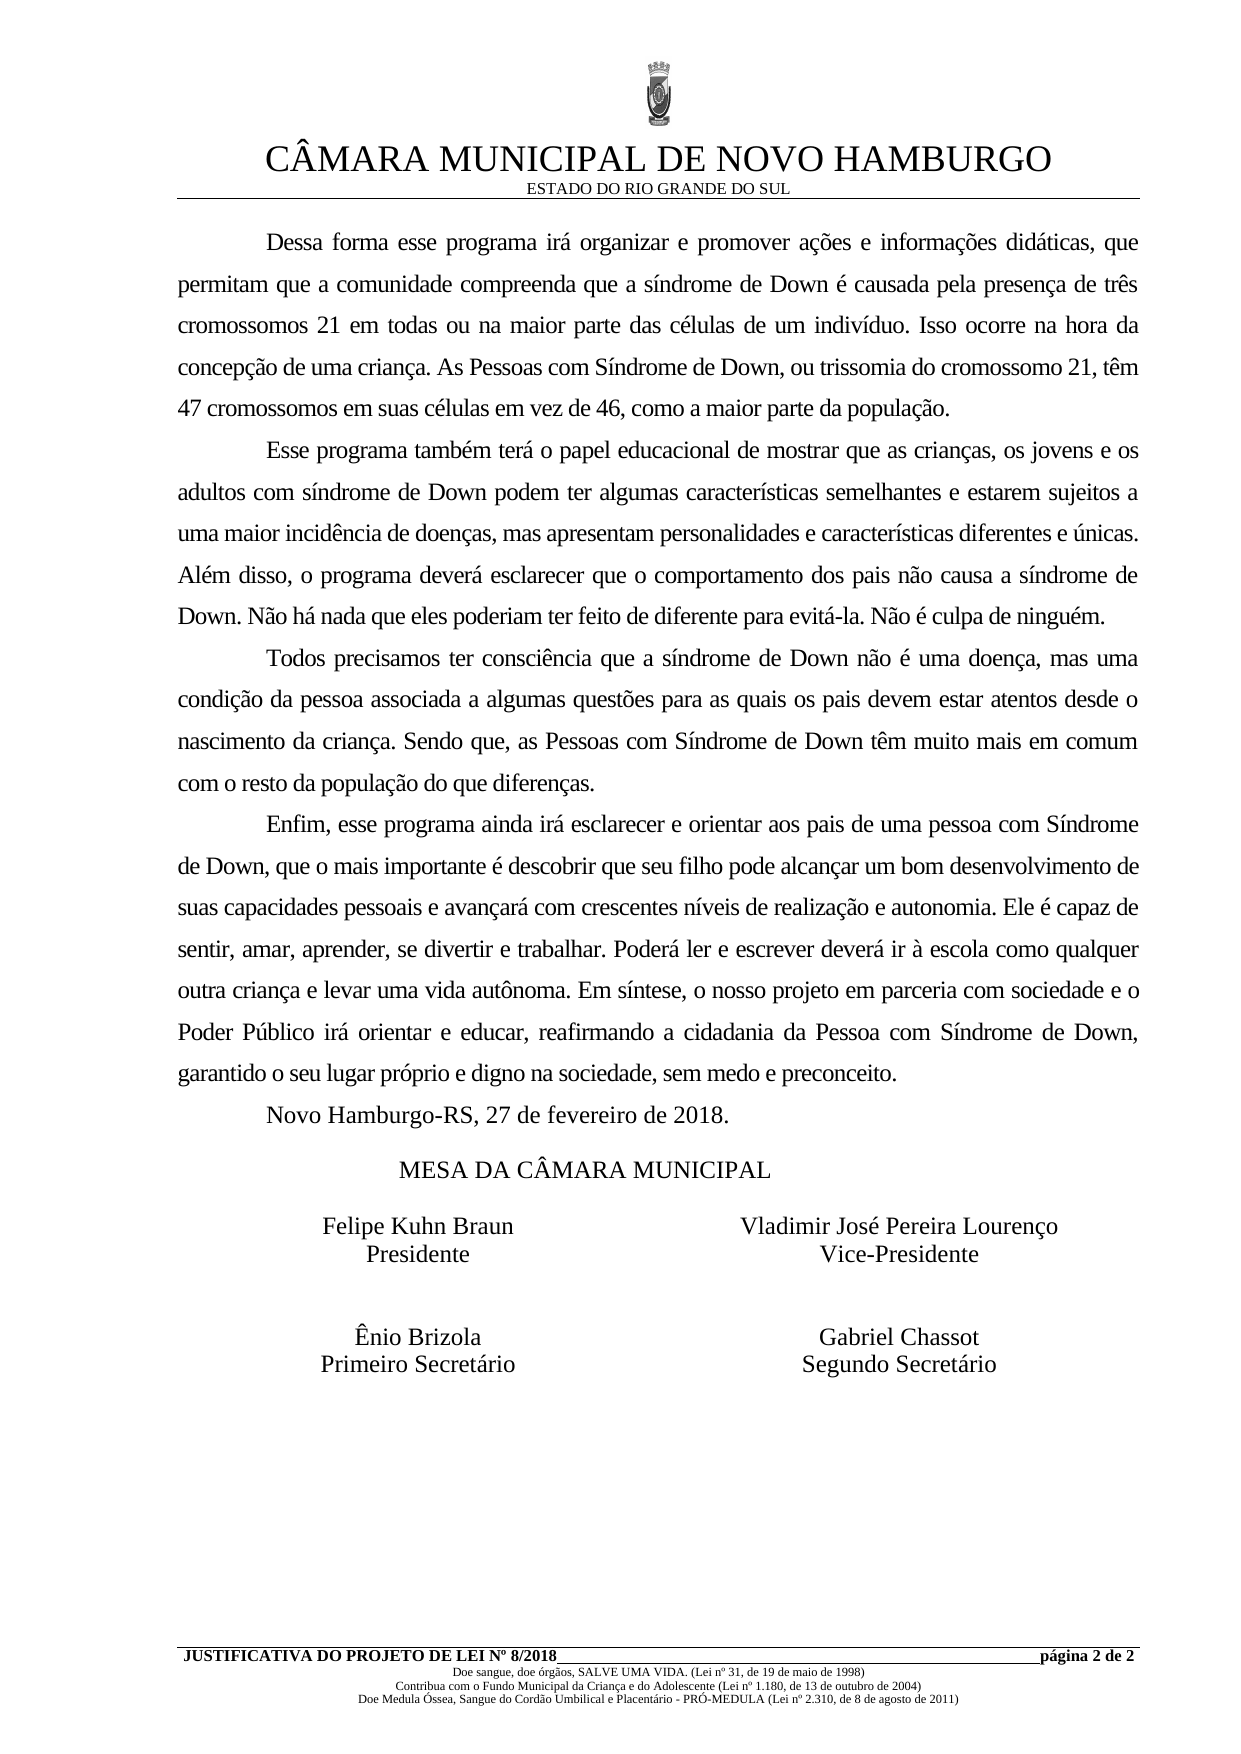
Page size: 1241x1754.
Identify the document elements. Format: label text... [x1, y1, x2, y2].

table_cell Ênio Brizola Primeiro Secretário [177, 1268, 658, 1378]
table_header Felipe Kuhn Braun Presidente [177, 1212, 658, 1267]
text Novo Hamburgo-RS, 27 de fevereiro de 2018. [177, 1101, 1140, 1129]
table_cell Gabriel Chassot Segundo Secretário [659, 1268, 1140, 1378]
text MESA DA CÂMARA MUNICIPAL [177, 1157, 1140, 1184]
text Enfim, esse programa ainda irá esclarecer e orientar aos pais de uma pessoa com Síndrome de Down, que o mais importante é descobrir que seu filho pode alcançar um bom desenvolvimento de suas capacidades pessoais e avançará com crescentes níveis de realização e autonomia. Ele é capaz de sentir, amar, aprender, se divertir e trabalhar. Poderá ler e escrever deverá ir à escola como qualquer outra criança e levar uma vida autônoma. Em síntese, o nosso projeto em parceria com sociedade e o Poder Público irá orientar e educar, reafirmando a cidadania da Pessoa com Síndrome de Down, garantido o seu lugar próprio e digno na sociedade, sem medo e preconceito. [177, 810, 1140, 1087]
text Esse programa também terá o papel educacional de mostrar que as crianças, os jovens e os adultos com síndrome de Down podem ter algumas características semelhantes e estarem sujeitos a uma maior incidência de doenças, mas apresentam personalidades e características diferentes e únicas. Além disso, o programa deverá esclarecer que o comportamento dos pais não causa a síndrome de Down. Não há nada que eles poderiam ter feito de diferente para evitá-la. Não é culpa de ninguém. [177, 436, 1140, 630]
text Dessa forma esse programa irá organizar e promover ações e informações didáticas, que permitam que a comunidade compreenda que a síndrome de Down é causada pela presença de três cromossomos 21 em todas ou na maior parte das células de um indivíduo. Isso ocorre na hora da concepção de uma criança. As Pessoas com Síndrome de Down, ou trissomia do cromossomo 21, têm 47 cromossomos em suas células em vez de 46, como a maior parte da população. [177, 228, 1140, 422]
table_header Vladimir José Pereira Lourenço Vice-Presidente [659, 1212, 1140, 1267]
text Todos precisamos ter consciência que a síndrome de Down não é uma doença, mas uma condição da pessoa associada a algumas questões para as quais os pais devem estar atentos desde o nascimento da criança. Sendo que, as Pessoas com Síndrome de Down têm muito mais em comum com o resto da população do que diferenças. [177, 644, 1140, 796]
